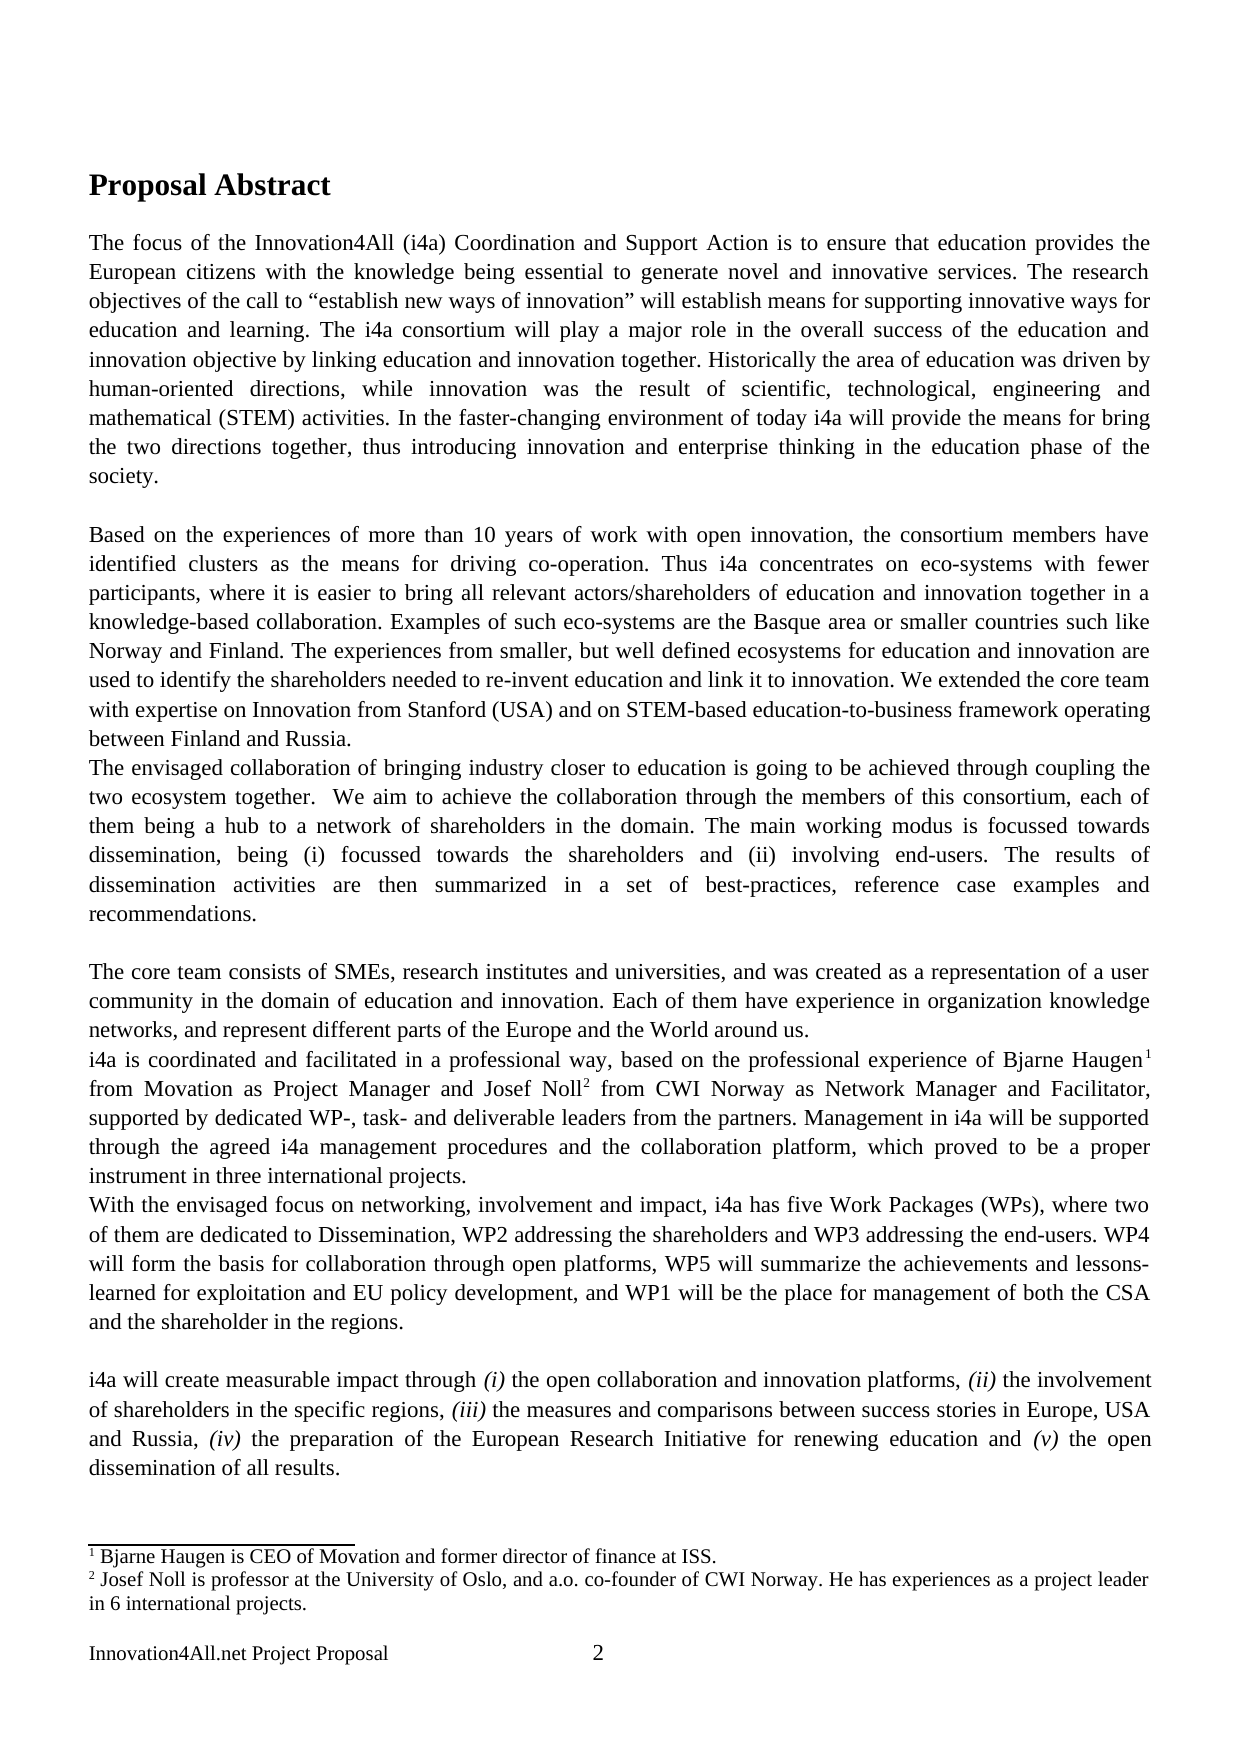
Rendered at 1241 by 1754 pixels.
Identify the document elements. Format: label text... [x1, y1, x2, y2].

text The core team consists of SMEs, research institutes and universities, and was created as a representation of a user community in the domain of education and innovation. Each of them have experience in organization knowledge networks, and represent different parts of the Europe and the World around us. [88, 959, 1152, 1043]
subtitle Proposal Abstract [88, 168, 1152, 202]
text Josef Noll is professor at the University of Oslo, and a.o. co-founder of CWI Norway. He has experiences as a project leader in 6 international projects. [88, 1568, 1152, 1614]
text The envisaged collaboration of bringing industry closer to education is going to be achieved through coupling the two ecosystem together. We aim to achieve the collaboration through the members of this consortium, each of them being a hub to a network of shareholders in the domain. The main working modus is focussed towards dissemination, being (i) focussed towards the shareholders and (ii) involving end-users. The results of dissemination activities are then summarized in a set of best-practices, reference case examples and recommendations. [88, 755, 1152, 926]
text The focus of the Innovation4All (i4a) Coordination and Support Action is to ensure that education provides the European citizens with the knowledge being essential to generate novel and innovative services. The research objectives of the call to “establish new ways of innovation” will establish means for supporting innovative ways for education and learning. The i4a consortium will play a major role in the overall success of the education and innovation objective by linking education and innovation together. Historically the area of education was driven by human-oriented directions, while innovation was the result of scientific, technological, engineering and mathematical (STEM) activities. In the faster-changing environment of today i4a will provide the means for bring the two directions together, thus introducing innovation and enterprise thinking in the education phase of the society. [88, 230, 1152, 489]
text i4a will create measurable impact through (i) the open collaboration and innovation platforms, (ii) the involvement of shareholders in the specific regions, (iii) the measures and comparisons between success stories in Europe, USA and Russia, (iv) the preparation of the European Research Initiative for renewing education and (v) the open dissemination of all results. [88, 1367, 1152, 1480]
text i4a is coordinated and facilitated in a professional way, based on the professional experience of Bjarne Haugen from Movation as Project Manager and Josef Noll from CWI Norway as Network Manager and Facilitator, supported by dedicated WP-, task- and deliverable leaders from the partners. Management in i4a will be supported through the agreed i4a management procedures and the collaboration platform, which proved to be a proper instrument in three international projects. [88, 1047, 1152, 1189]
text Based on the experiences of more than 10 years of work with open innovation, the consortium members have identified clusters as the means for driving co-operation. Thus i4a concentrates on eco-systems with fewer participants, where it is easier to bring all relevant actors/shareholders of education and innovation together in a knowledge-based collaboration. Examples of such eco-systems are the Basque area or smaller countries such like Norway and Finland. The experiences from smaller, but well defined ecosystems for education and innovation are used to identify the shareholders needed to re-invent education and link it to innovation. We extended the core team with expertise on Innovation from Stanford (USA) and on STEM-based education-to-business framework operating between Finland and Russia. [88, 522, 1152, 751]
text Bjarne Haugen is CEO of Movation and former director of finance at ISS. [88, 1545, 1152, 1568]
text With the envisaged focus on networking, involvement and impact, i4a has five Work Packages (WPs), where two of them are dedicated to Dissemination, WP2 addressing the shareholders and WP3 addressing the end-users. WP4 will form the basis for collaboration through open platforms, WP5 will summarize the achievements and lessons-learned for exploitation and EU policy development, and WP1 will be the place for management of both the CSA and the shareholder in the regions. [88, 1192, 1152, 1334]
